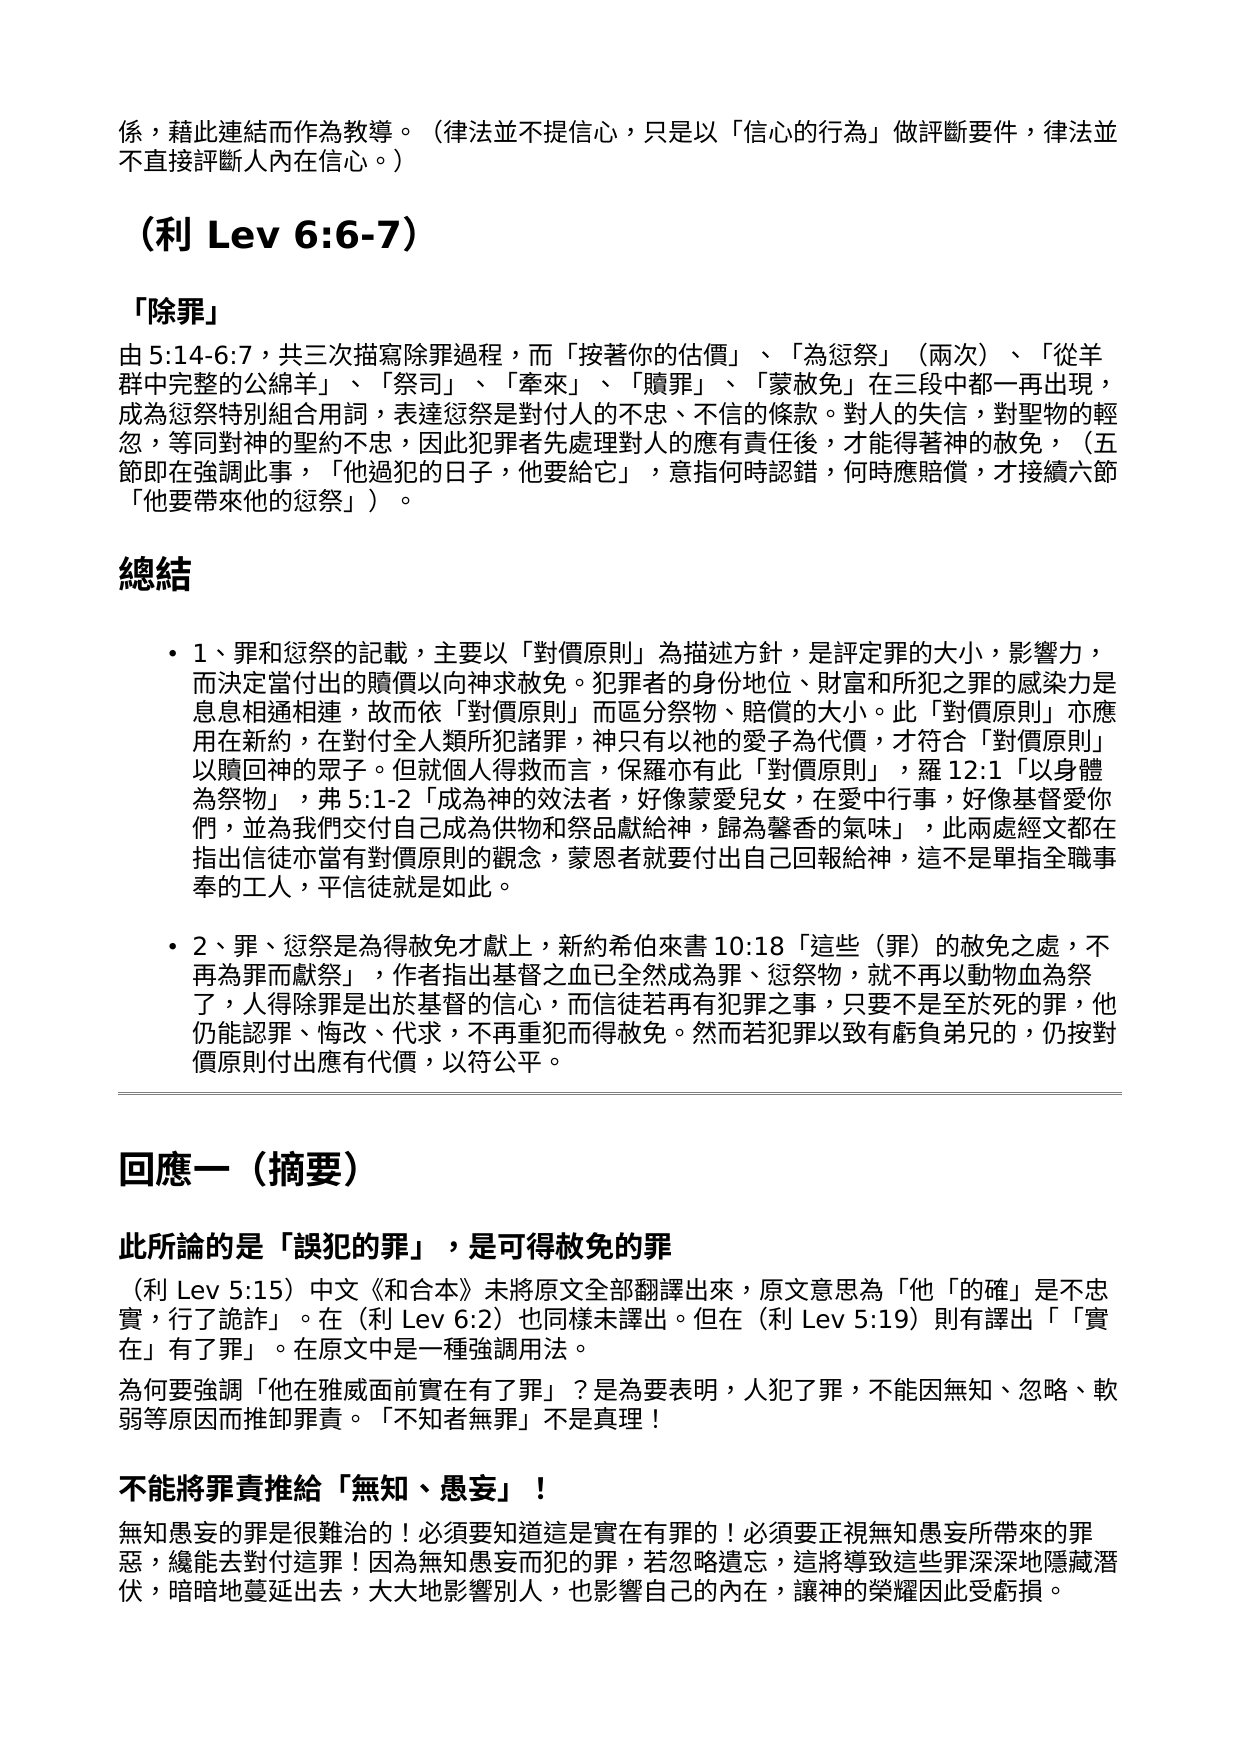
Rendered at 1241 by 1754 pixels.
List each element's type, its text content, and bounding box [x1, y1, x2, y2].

text （利 Lev 5:15）中文《和合本》未將原文全部翻譯出來，原文意思為「他「的確」是不忠實，行了詭詐」。在（利 Lev 6:2）也同樣未譯出。但在（利 Lev 5:19）則有譯出「「實在」有了罪」。在原文中是一種強調用法。 [118, 1276, 1122, 1364]
text 由5:14-6:7，共三次描寫除罪過程，而「按著你的估價」、「為愆祭」（兩次）、「從羊群中完整的公綿羊」、「祭司」、「牽來」、「贖罪」、「蒙赦免」在三段中都一再出現，成為愆祭特別組合用詞，表達愆祭是對付人的不忠、不信的條款。對人的失信，對聖物的輕忽，等同對神的聖約不忠，因此犯罪者先處理對人的應有責任後，才能得著神的赦免，（五節即在強調此事，「他過犯的日子，他要給它」，意指何時認錯，何時應賠償，才接續六節「他要帶來他的愆祭」）。 [118, 342, 1122, 517]
subtitle 回應一（摘要） [118, 1149, 1122, 1192]
subtitle 不能將罪責推給「無知、愚妄」！ [118, 1472, 1122, 1506]
list 2、罪、愆祭是為得赦免才獻上，新約希伯來書10:18「這些（罪）的赦免之處，不再為罪而獻祭」，作者指出基督之血已全然成為罪、愆祭物，就不再以動物血為祭了，人得除罪是出於基督的信心，而信徒若再有犯罪之事，只要不是至於死的罪，他仍能認罪、悔改、代求，不再重犯而得赦免。然而若犯罪以致有虧負弟兄的，仍按對價原則付出應有代價，以符公平。 [177, 932, 1122, 1077]
subtitle 總結 [118, 554, 1122, 598]
text 無知愚妄的罪是很難治的！必須要知道這是實在有罪的！必須要正視無知愚妄所帶來的罪惡，纔能去對付這罪！因為無知愚妄而犯的罪，若忽略遺忘，這將導致這些罪深深地隱藏潛伏，暗暗地蔓延出去，大大地影響別人，也影響自己的內在，讓神的榮耀因此受虧損。 [118, 1519, 1122, 1606]
list 1、罪和愆祭的記載，主要以「對價原則」為描述方針，是評定罪的大小，影響力，而決定當付出的贖價以向神求赦免。犯罪者的身份地位、財富和所犯之罪的感染力是息息相通相連，故而依「對價原則」而區分祭物、賠償的大小。此「對價原則」亦應用在新約，在對付全人類所犯諸罪，神只有以祂的愛子為代價，才符合「對價原則」以贖回神的眾子。但就個人得救而言，保羅亦有此「對價原則」，羅12:1「以身體為祭物」，弗5:1-2「成為神的效法者，好像蒙愛兒女，在愛中行事，好像基督愛你們，並為我們交付自己成為供物和祭品獻給神，歸為馨香的氣味」，此兩處經文都在指出信徒亦當有對價原則的觀念，蒙恩者就要付出自己回報給神，這不是單指全職事奉的工人，平信徒就是如此。 [177, 640, 1122, 902]
subtitle 此所論的是「誤犯的罪」，是可得赦免的罪 [118, 1230, 1122, 1264]
text 為何要強調「他在雅威面前實在有了罪」？是為要表明，人犯了罪，不能因無知、忽略、軟弱等原因而推卸罪責。「不知者無罪」不是真理！ [118, 1376, 1122, 1435]
subtitle 「除罪」 [118, 295, 1122, 329]
text 係，藉此連結而作為教導。（律法並不提信心，只是以「信心的行為」做評斷要件，律法並不直接評斷人內在信心。） [118, 118, 1122, 176]
subtitle （利 Lev 6:6-7） [118, 214, 1122, 258]
